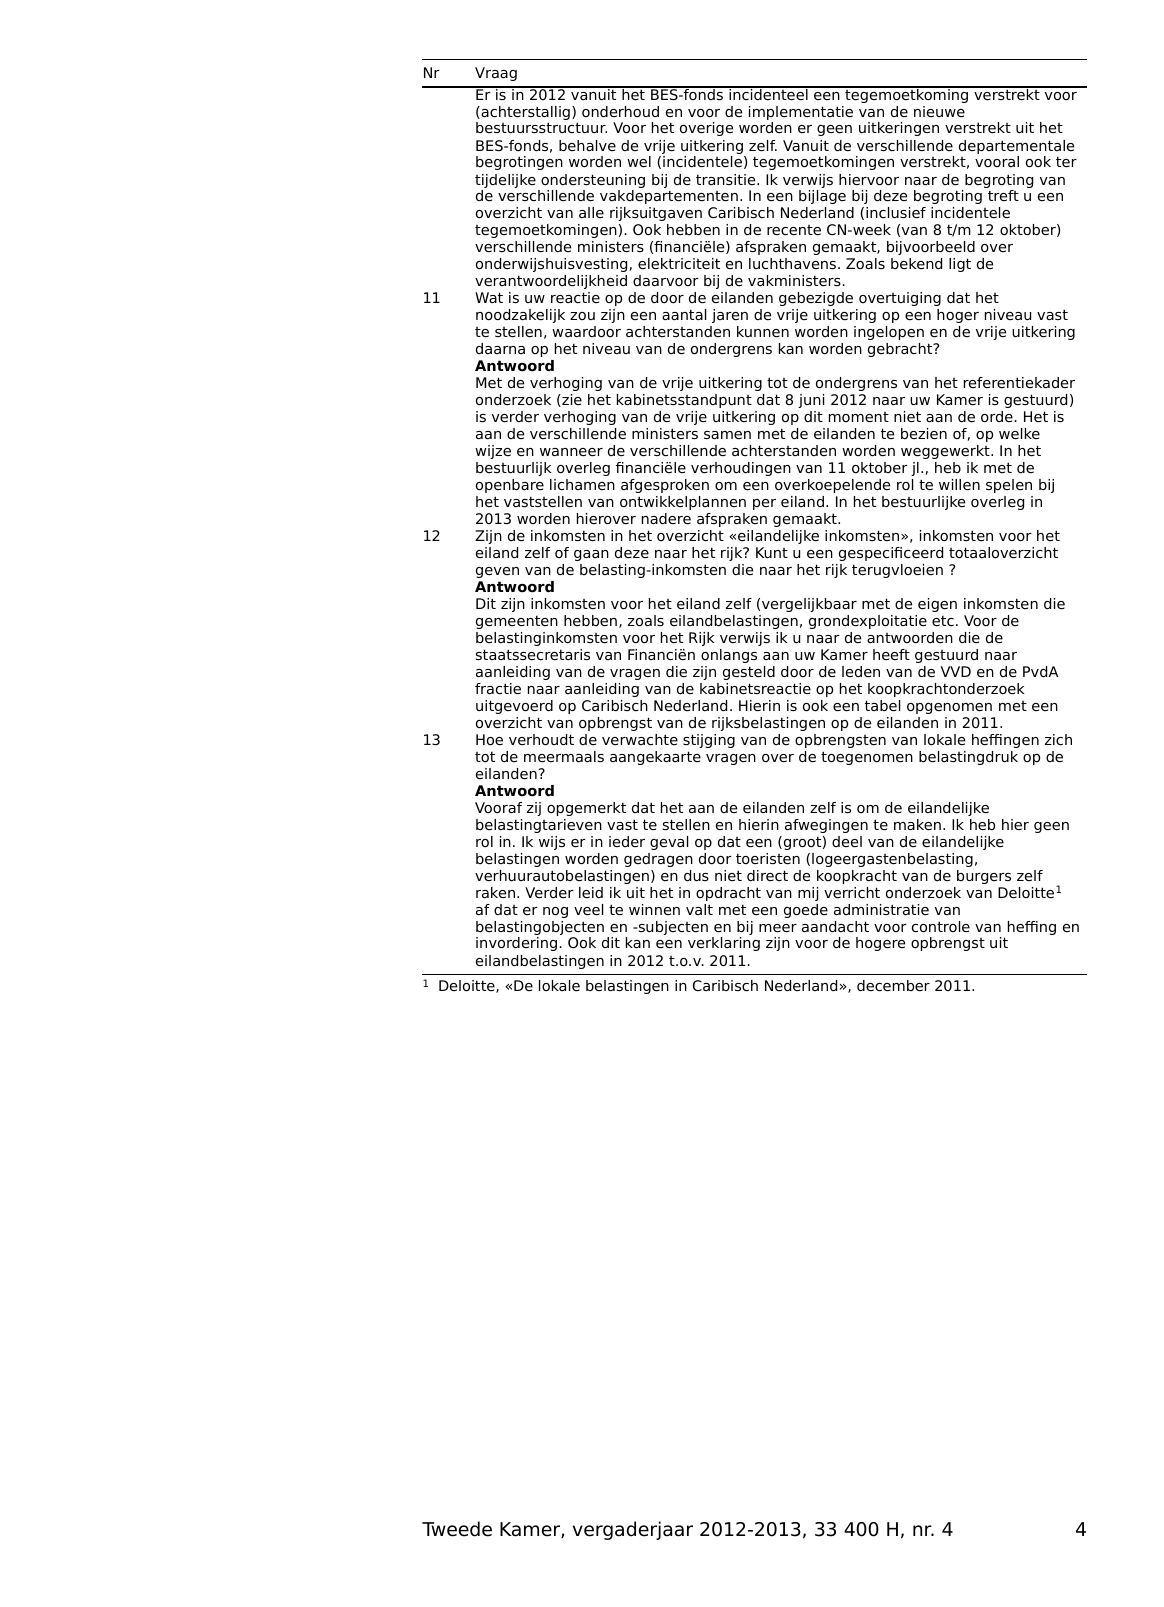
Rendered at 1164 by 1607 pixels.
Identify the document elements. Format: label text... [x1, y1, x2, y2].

table_header Vraag [469, 60, 1087, 86]
table_cell 11 [422, 290, 469, 528]
table_cell 12 [422, 528, 469, 732]
table_cell Zijn de inkomsten in het overzicht «eilandelijke inkomsten», inkomsten voor het eiland zelf of gaan deze naar het rijk? Kunt u een gespecificeerd totaaloverzicht geven van de belasting-inkomsten die naar het rijk terugvloeien ? Antwoord Dit zijn inkomsten voor het eiland zelf (vergelijkbaar met de eigen inkomsten die gemeenten hebben, zoals eilandbelastingen, grondexploitatie etc. Voor de belastinginkomsten voor het Rijk verwijs ik u naar de antwoorden die de staatssecretaris van Financiën onlangs aan uw Kamer heeft gestuurd naar aanleiding van de vragen die zijn gesteld door de leden van de VVD en de PvdA fractie naar aanleiding van de kabinetsreactie op het koopkrachtonderzoek uitgevoerd op Caribisch Nederland. Hierin is ook een tabel opgenomen met een overzicht van opbrengst van de rijksbelastingen op de eilanden in 2011. [469, 528, 1087, 732]
table_header Nr [422, 60, 469, 86]
table_cell Wat is uw reactie op de door de eilanden gebezigde overtuiging dat het noodzakelijk zou zijn een aantal jaren de vrije uitkering op een hoger niveau vast te stellen, waardoor achterstanden kunnen worden ingelopen en de vrije uitkering daarna op het niveau van de ondergrens kan worden gebracht? Antwoord Met de verhoging van de vrije uitkering tot de ondergrens van het referentiekader onderzoek (zie het kabinetsstandpunt dat 8 juni 2012 naar uw Kamer is gestuurd) is verder verhoging van de vrije uitkering op dit moment niet aan de orde. Het is aan de verschillende ministers samen met de eilanden te bezien of, op welke wijze en wanneer de verschillende achterstanden worden weggewerkt. In het bestuurlijk overleg financiële verhoudingen van 11 oktober jl., heb ik met de openbare lichamen afgesproken om een overkoepelende rol te willen spelen bij het vaststellen van ontwikkelplannen per eiland. In het bestuurlijke overleg in 2013 worden hierover nadere afspraken gemaakt. [469, 290, 1087, 528]
table_cell [422, 88, 469, 290]
table_cell 1 Deloitte, «De lokale belastingen in Caribisch Nederland», december 2011. [422, 975, 1087, 995]
table_cell Hoe verhoudt de verwachte stijging van de opbrengsten van lokale heffingen zich tot de meermaals aangekaarte vragen over de toegenomen belastingdruk op de eilanden? Antwoord Vooraf zij opgemerkt dat het aan de eilanden zelf is om de eilandelijke belastingtarieven vast te stellen en hierin afwegingen te maken. Ik heb hier geen rol in. Ik wijs er in ieder geval op dat een (groot) deel van de eilandelijke belastingen worden gedragen door toeristen (logeergastenbelasting, verhuurautobelastingen) en dus niet direct de koopkracht van de burgers zelf raken. Verder leid ik uit het in opdracht van mij verricht onderzoek van Deloitte1 af dat er nog veel te winnen valt met een goede administratie van belastingobjecten en -subjecten en bij meer aandacht voor controle van heffing en invordering. Ook dit kan een verklaring zijn voor de hogere opbrengst uit eilandbelastingen in 2012 t.o.v. 2011. [469, 732, 1087, 974]
table_cell Er is in 2012 vanuit het BES-fonds incidenteel een tegemoetkoming verstrekt voor (achterstallig) onderhoud en voor de implementatie van de nieuwe bestuursstructuur. Voor het overige worden er geen uitkeringen verstrekt uit het BES-fonds, behalve de vrije uitkering zelf. Vanuit de verschillende departementale begrotingen worden wel (incidentele) tegemoetkomingen verstrekt, vooral ook ter tijdelijke ondersteuning bij de transitie. Ik verwijs hiervoor naar de begroting van de verschillende vakdepartementen. In een bijlage bij deze begroting treft u een overzicht van alle rijksuitgaven Caribisch Nederland (inclusief incidentele tegemoetkomingen). Ook hebben in de recente CN-week (van 8 t/m 12 oktober) verschillende ministers (financiële) afspraken gemaakt, bijvoorbeeld over onderwijshuisvesting, elektriciteit en luchthavens. Zoals bekend ligt de verantwoordelijkheid daarvoor bij de vakministers. [469, 88, 1087, 290]
table_cell 13 [422, 732, 469, 974]
